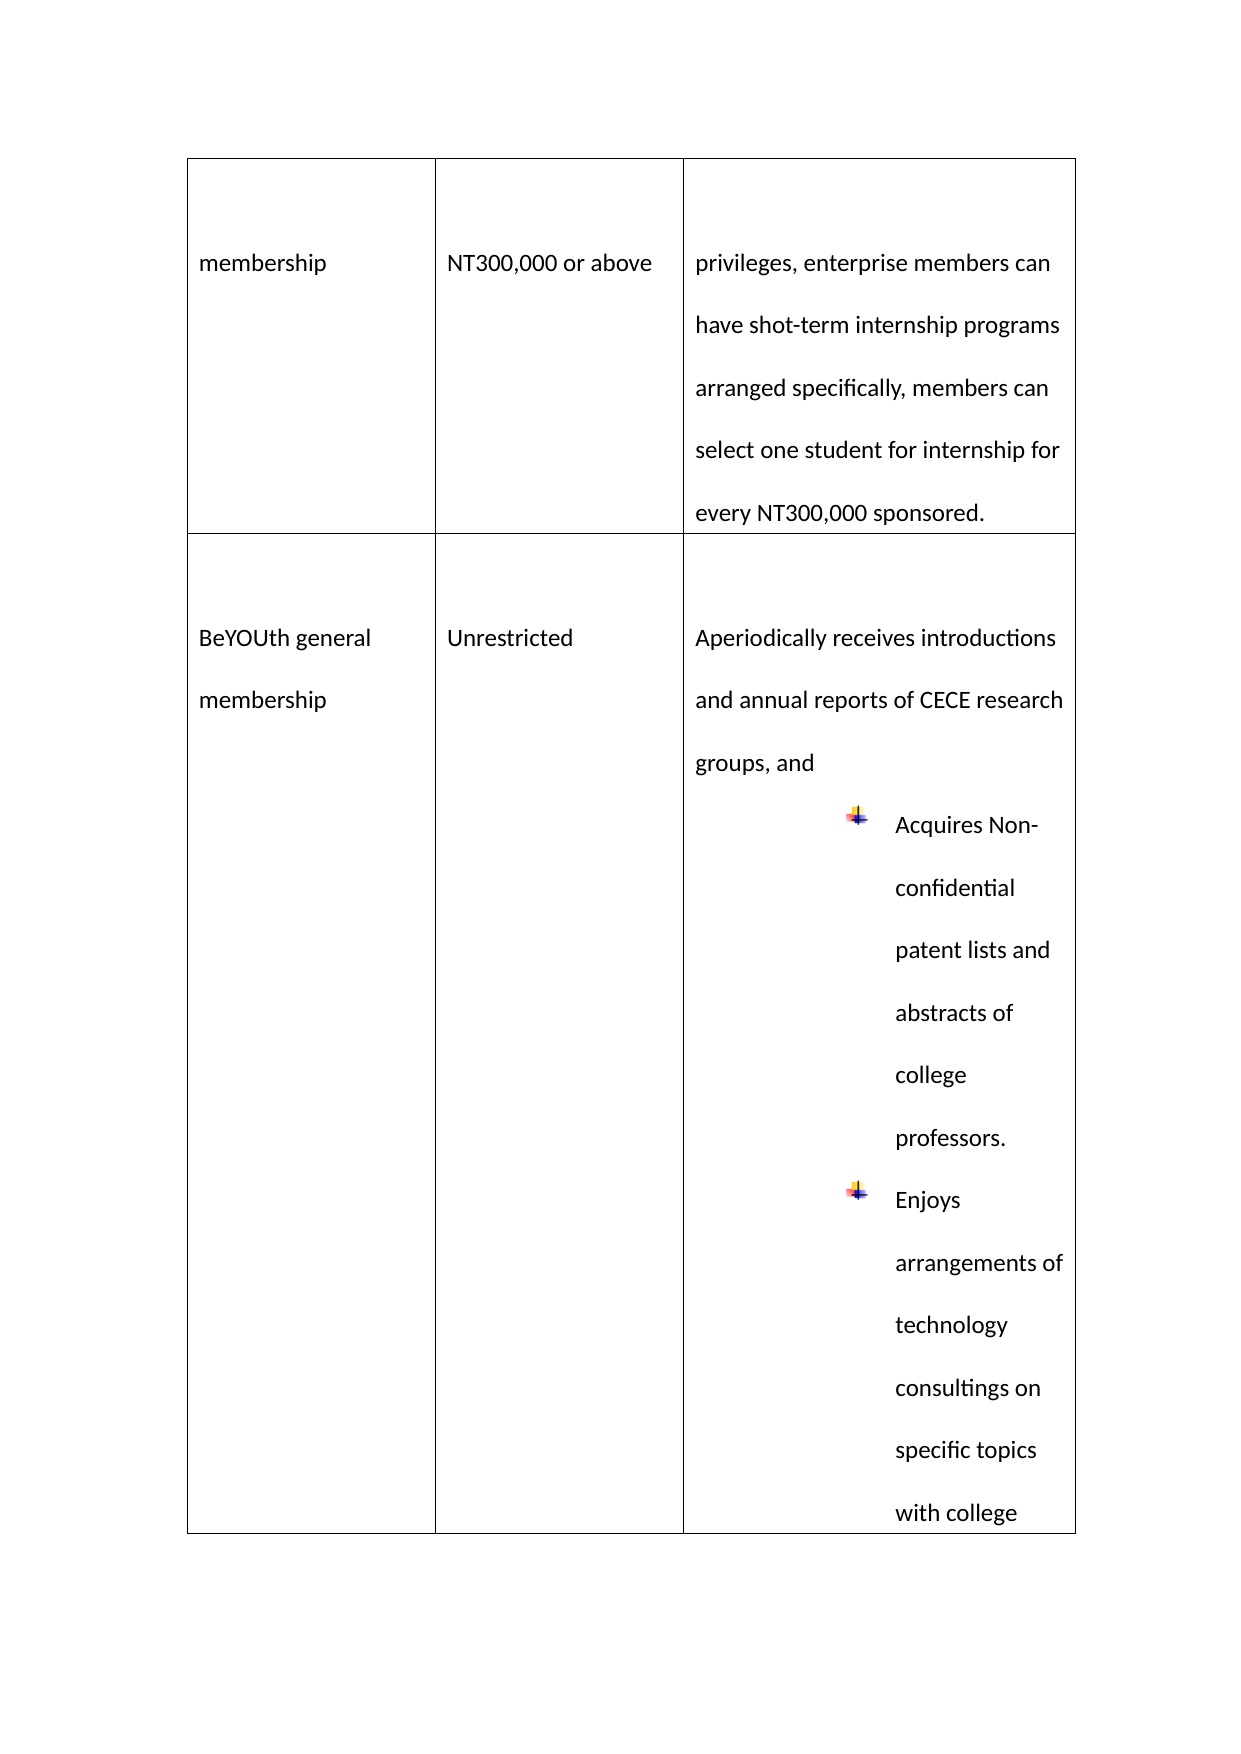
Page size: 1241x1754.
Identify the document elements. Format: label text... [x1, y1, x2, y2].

table_cell Unrestricted [436, 534, 683, 1533]
table_cell BeYOUth general membership [188, 534, 435, 1533]
table_cell Aperiodically receives introductions and annual reports of CECE research groups, and Acquires Non-confidential patent lists and abstracts of college professors. Enjoys arrangements of technology consultings on specific topics with college [684, 534, 1075, 1533]
table_cell NT300,000 or above [436, 159, 683, 533]
table_cell privileges, enterprise members can have shot-term internship programs arranged specifically, members can select one student for internship for every NT300,000 sponsored. [684, 159, 1075, 533]
table_cell membership [188, 159, 435, 533]
